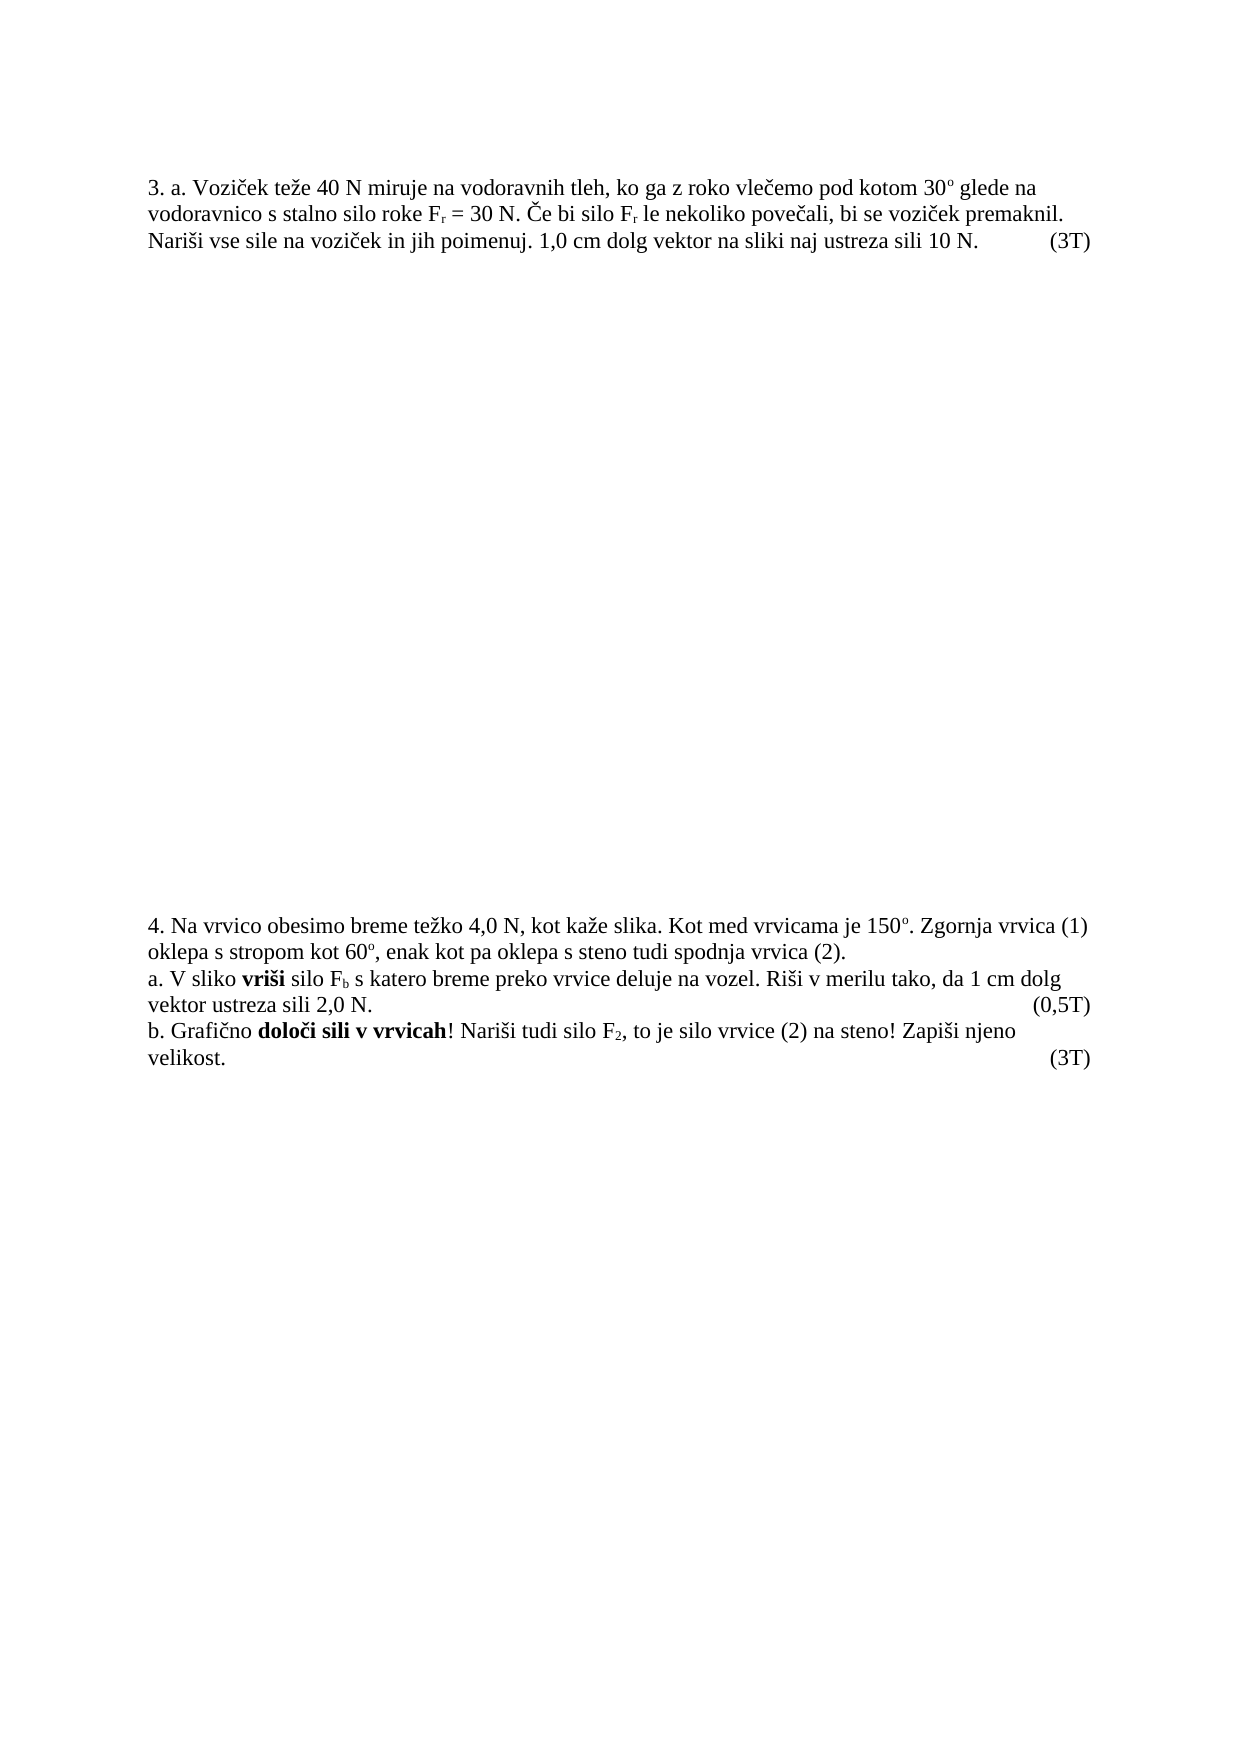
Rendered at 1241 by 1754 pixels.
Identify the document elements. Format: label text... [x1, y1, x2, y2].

text a. V sliko vriši silo Fb s katero breme preko vrvice deluje na vozel. Riši v merilu tako, da 1 cm dolg vektor ustreza sili 2,0 N. (0,5T) [148, 964, 1093, 1017]
text 4. Na vrvico obesimo breme težko 4,0 N, kot kaže slika. Kot med vrvicama je 150o. Zgornja vrvica (1) oklepa s stropom kot 60o, enak kot pa oklepa s steno tudi spodnja vrvica (2). [148, 912, 1093, 964]
text b. Grafično določi sili v vrvicah! Nariši tudi silo F2, to je silo vrvice (2) na steno! Zapiši njeno velikost. (3T) [148, 1017, 1093, 1070]
text 3. a. Voziček teže 40 N miruje na vodoravnih tleh, ko ga z roko vlečemo pod kotom 30o glede na vodoravnico s stalno silo roke Fr = 30 N. Če bi silo Fr le nekoliko povečali, bi se voziček premaknil. Nariši vse sile na voziček in jih poimenuj. 1,0 cm dolg vektor na sliki naj ustreza sili 10 N. (3T) [148, 174, 1093, 253]
